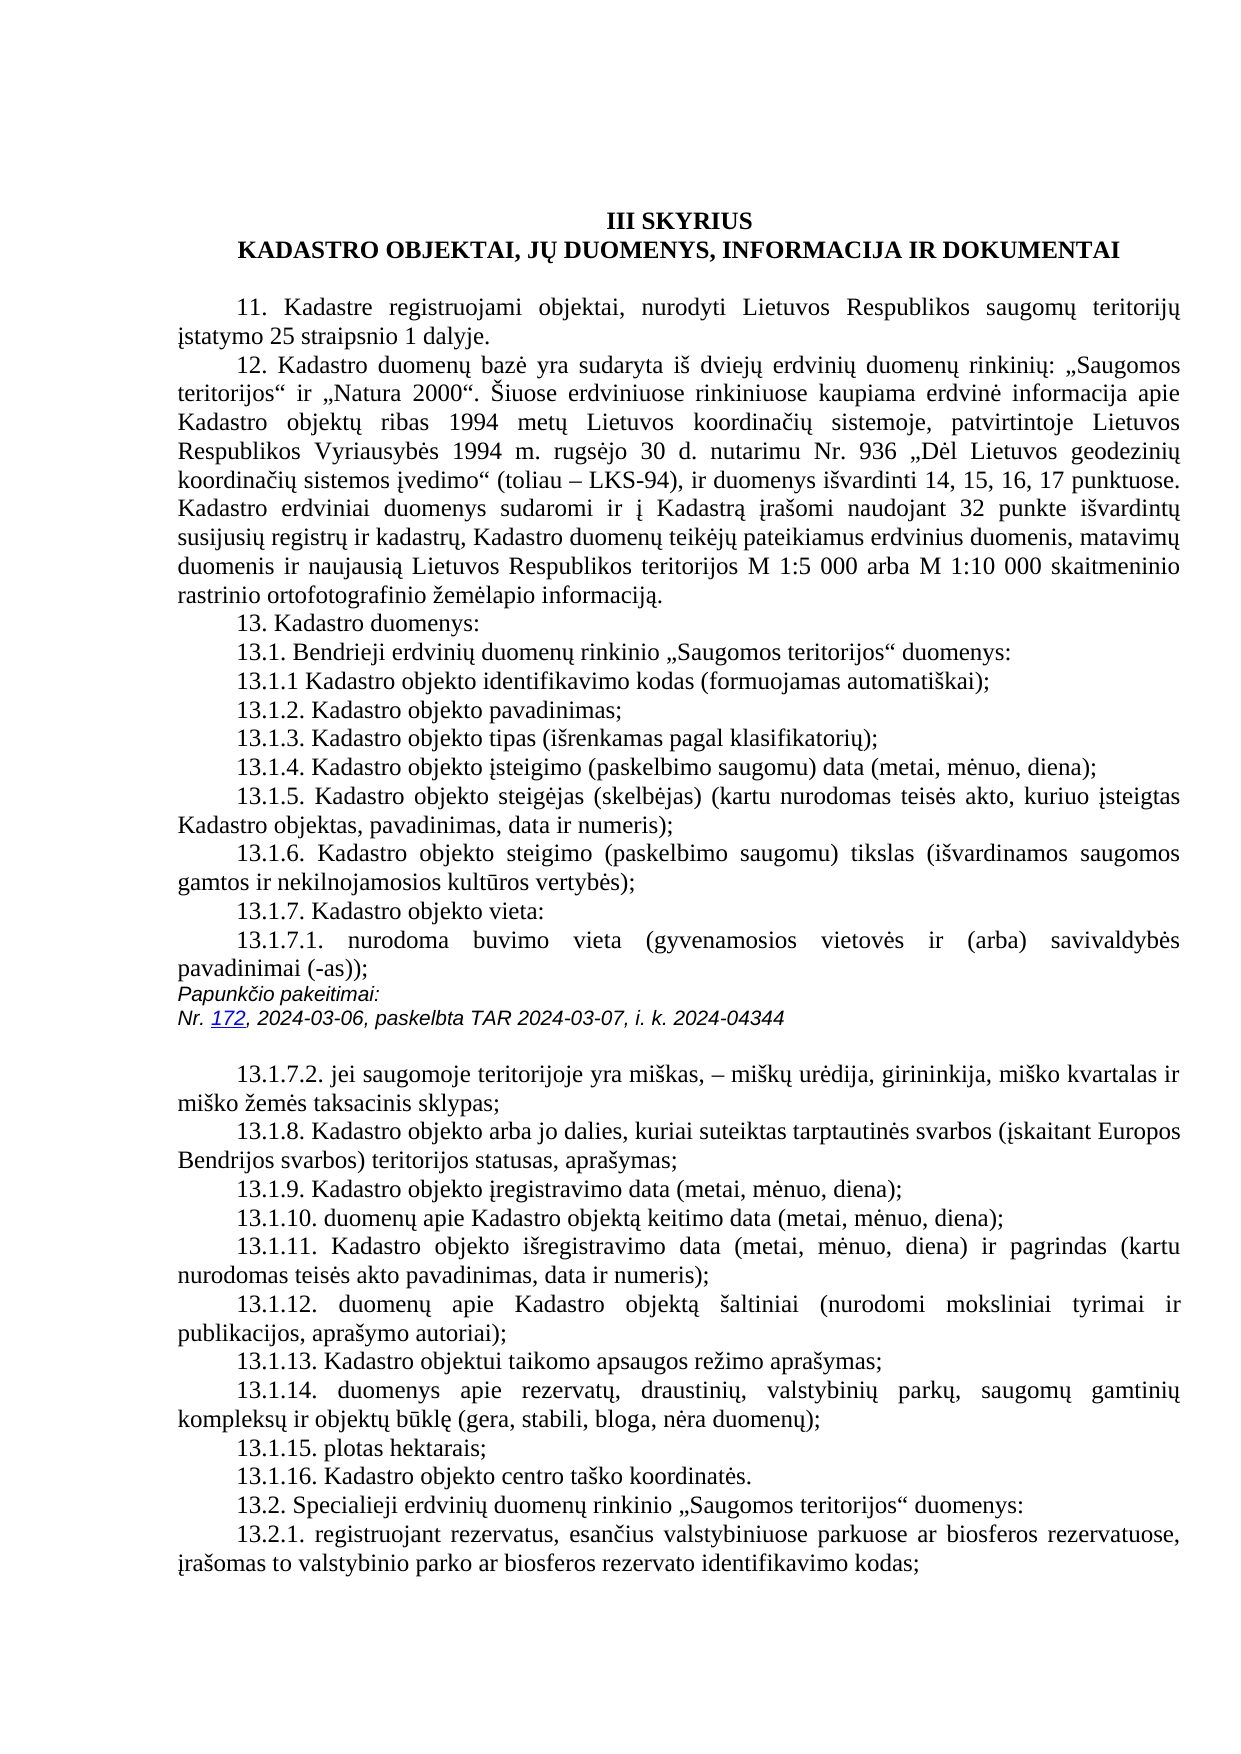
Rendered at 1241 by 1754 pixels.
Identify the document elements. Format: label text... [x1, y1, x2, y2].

text Papunkčio pakeitimai: [177, 982, 1181, 1006]
text III SKYRIUS [177, 206, 1181, 235]
text 13.1.9. Kadastro objekto įregistravimo data (metai, mėnuo, diena); [177, 1174, 1181, 1203]
text 13.1.7. Kadastro objekto vieta: [177, 896, 1181, 925]
text kadastro OBJEKTAI, JŲ DUOMENYS, INFORMACIJA IR DOKUMENTAI [177, 235, 1181, 263]
text 13.1.10. duomenų apie Kadastro objektą keitimo data (metai, mėnuo, diena); [177, 1203, 1181, 1231]
text 13.1.4. Kadastro objekto įsteigimo (paskelbimo saugomu) data (metai, mėnuo, diena); [177, 752, 1181, 781]
text 13.1.6. Kadastro objekto steigimo (paskelbimo saugomu) tikslas (išvardinamos saugomos gamtos ir nekilnojamosios kultūros vertybės); [177, 838, 1181, 896]
text 12. Kadastro duomenų bazė yra sudaryta iš dviejų erdvinių duomenų rinkinių: „Saugomos teritorijos“ ir „Natura 2000“. Šiuose erdviniuose rinkiniuose kaupiama erdvinė informacija apie Kadastro objektų ribas 1994 metų Lietuvos koordinačių sistemoje, patvirtintoje Lietuvos Respublikos Vyriausybės 1994 m. rugsėjo 30 d. nutarimu Nr. 936 „Dėl Lietuvos geodezinių koordinačių sistemos įvedimo“ (toliau – LKS-94), ir duomenys išvardinti 14, 15, 16, 17 punktuose. Kadastro erdviniai duomenys sudaromi ir į Kadastrą įrašomi naudojant 32 punkte išvardintų susijusių registrų ir kadastrų, Kadastro duomenų teikėjų pateikiamus erdvinius duomenis, matavimų duomenis ir naujausią Lietuvos Respublikos teritorijos M 1:5 000 arba M 1:10 000 skaitmeninio rastrinio ortofotografinio žemėlapio informaciją. [177, 350, 1181, 608]
text 13.1.3. Kadastro objekto tipas (išrenkamas pagal klasifikatorių); [177, 723, 1181, 752]
text 13.1.12. duomenų apie Kadastro objektą šaltiniai (nurodomi moksliniai tyrimai ir publikacijos, aprašymo autoriai); [177, 1289, 1181, 1346]
text 13.2.1. registruojant rezervatus, esančius valstybiniuose parkuose ar biosferos rezervatuose, įrašomas to valstybinio parko ar biosferos rezervato identifikavimo kodas; [177, 1519, 1181, 1576]
text 13.1.15. plotas hektarais; [177, 1433, 1181, 1461]
text 11. Kadastre registruojami objektai, nurodyti Lietuvos Respublikos saugomų teritorijų įstatymo 25 straipsnio 1 dalyje. [177, 292, 1181, 350]
text 13.1.1 Kadastro objekto identifikavimo kodas (formuojamas automatiškai); [177, 666, 1181, 695]
text 13.1. Bendrieji erdvinių duomenų rinkinio „Saugomos teritorijos“ duomenys: [177, 637, 1181, 666]
text 13.1.13. Kadastro objektui taikomo apsaugos režimo aprašymas; [177, 1346, 1181, 1375]
text 13.1.2. Kadastro objekto pavadinimas; [177, 695, 1181, 723]
text 13.1.11. Kadastro objekto išregistravimo data (metai, mėnuo, diena) ir pagrindas (kartu nurodomas teisės akto pavadinimas, data ir numeris); [177, 1231, 1181, 1289]
text 13.1.16. Kadastro objekto centro taško koordinatės. [177, 1461, 1181, 1490]
text 13. Kadastro duomenys: [177, 608, 1181, 637]
text 13.1.5. Kadastro objekto steigėjas (skelbėjas) (kartu nurodomas teisės akto, kuriuo įsteigtas Kadastro objektas, pavadinimas, data ir numeris); [177, 781, 1181, 838]
text 13.1.8. Kadastro objekto arba jo dalies, kuriai suteiktas tarptautinės svarbos (įskaitant Europos Bendrijos svarbos) teritorijos statusas, aprašymas; [177, 1116, 1181, 1174]
text 13.1.7.1. nurodoma buvimo vieta (gyvenamosios vietovės ir (arba) savivaldybės pavadinimai (-as)); [177, 925, 1181, 982]
text Nr. 172, 2024-03-06, paskelbta TAR 2024-03-07, i. k. 2024-04344 [177, 1006, 1181, 1030]
text 13.1.14. duomenys apie rezervatų, draustinių, valstybinių parkų, saugomų gamtinių kompleksų ir objektų būklę (gera, stabili, bloga, nėra duomenų); [177, 1375, 1181, 1433]
text 13.2. Specialieji erdvinių duomenų rinkinio „Saugomos teritorijos“ duomenys: [177, 1490, 1181, 1519]
text 13.1.7.2. jei saugomoje teritorijoje yra miškas, – miškų urėdija, girininkija, miško kvartalas ir miško žemės taksacinis sklypas; [177, 1059, 1181, 1116]
